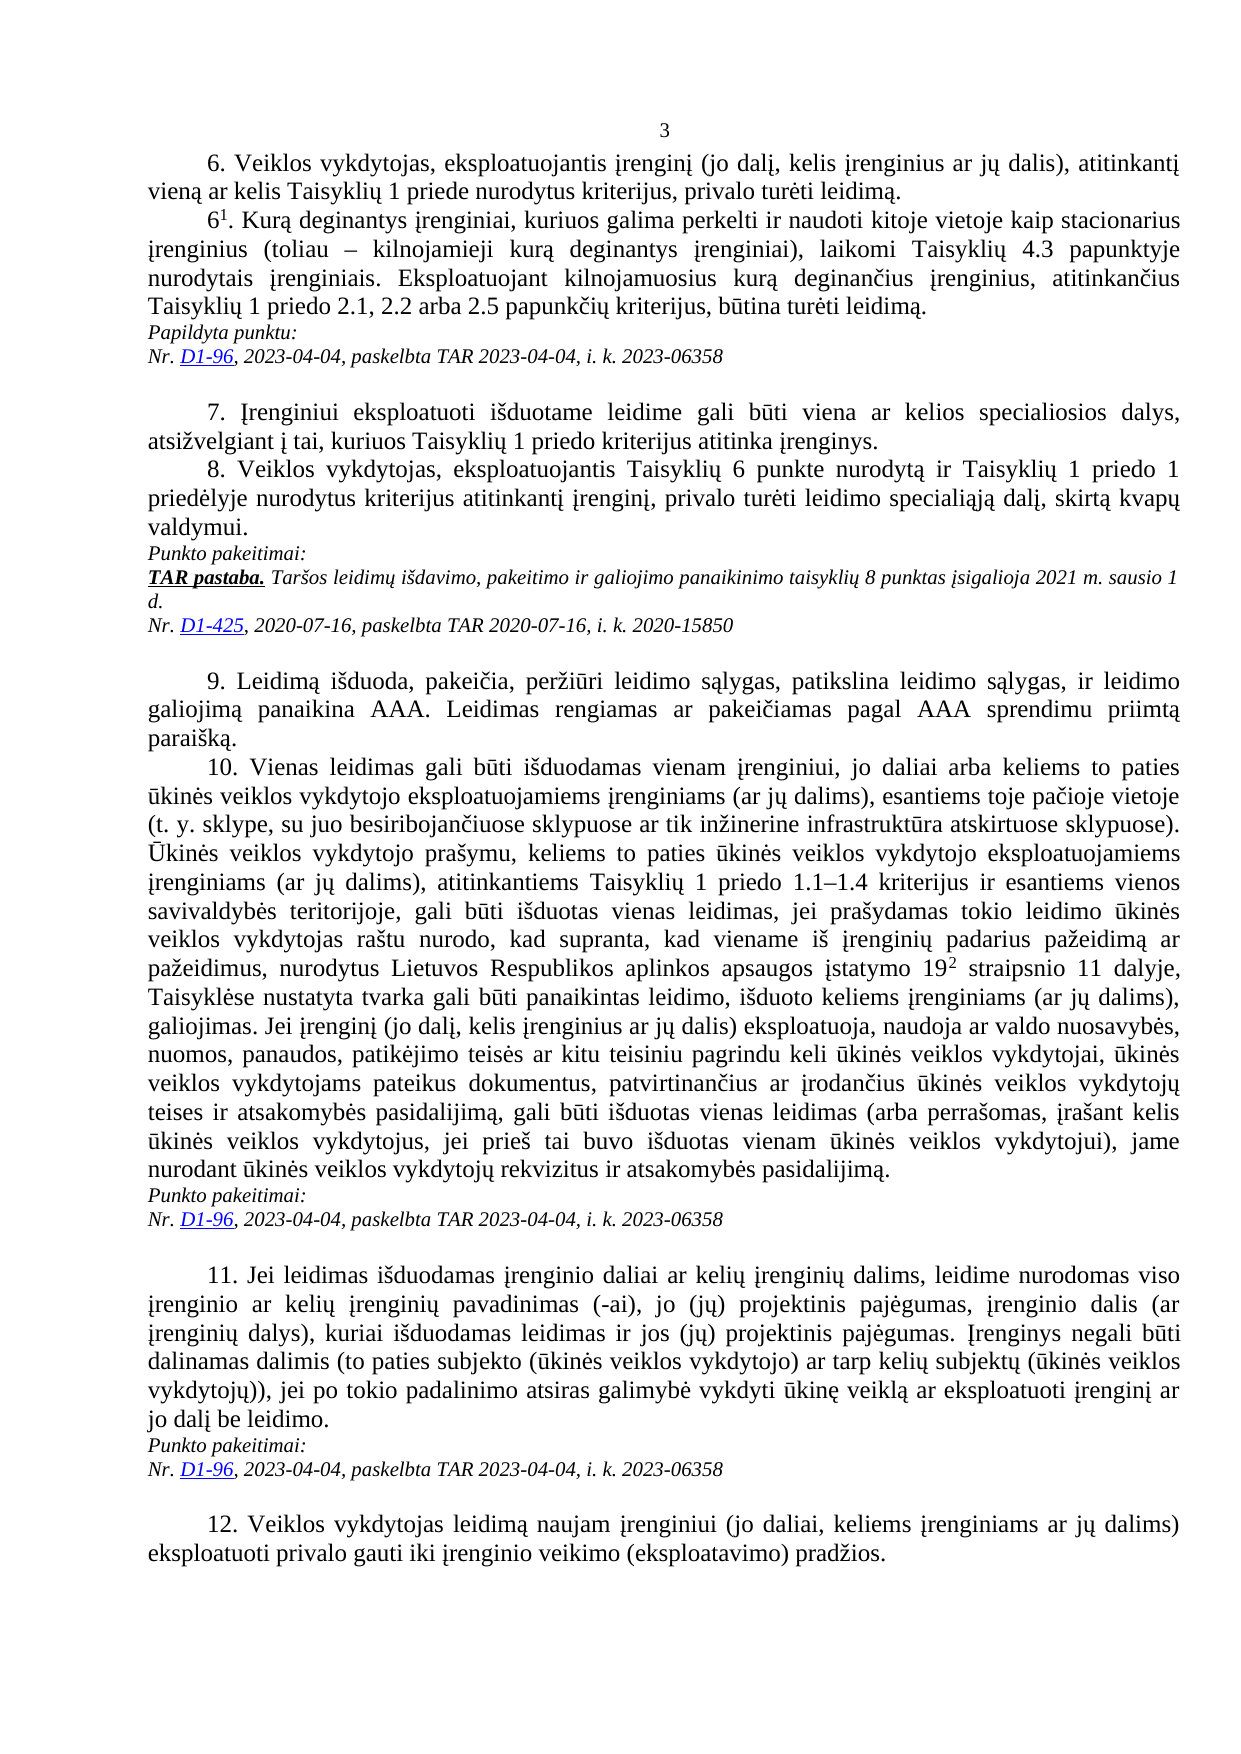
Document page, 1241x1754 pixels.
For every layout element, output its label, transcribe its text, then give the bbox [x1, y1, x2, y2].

text 61. Kurą deginantys įrenginiai, kuriuos galima perkelti ir naudoti kitoje vietoje kaip stacionarius įrenginius (toliau – kilnojamieji kurą deginantys įrenginiai), laikomi Taisyklių 4.3 papunktyje nurodytais įrenginiais. Eksploatuojant kilnojamuosius kurą deginančius įrenginius, atitinkančius Taisyklių 1 priedo 2.1, 2.2 arba 2.5 papunkčių kriterijus, būtina turėti leidimą. [148, 205, 1181, 320]
text 9. Leidimą išduoda, pakeičia, peržiūri leidimo sąlygas, patikslina leidimo sąlygas, ir leidimo galiojimą panaikina AAA. Leidimas rengiamas ar pakeičiamas pagal AAA sprendimu priimtą paraišką. [148, 666, 1181, 752]
text Punkto pakeitimai: [148, 1183, 1181, 1207]
text 8. Veiklos vykdytojas, eksploatuojantis Taisyklių 6 punkte nurodytą ir Taisyklių 1 priedo 1 priedėlyje nurodytus kriterijus atitinkantį įrenginį, privalo turėti leidimo specialiąją dalį, skirtą kvapų valdymui. [148, 454, 1181, 541]
text 6. Veiklos vykdytojas, eksploatuojantis įrenginį (jo dalį, kelis įrenginius ar jų dalis), atitinkantį vieną ar kelis Taisyklių 1 priede nurodytus kriterijus, privalo turėti leidimą. [148, 148, 1181, 205]
text Punkto pakeitimai: [148, 541, 1181, 565]
text 7. Įrenginiui eksploatuoti išduotame leidime gali būti viena ar kelios specialiosios dalys, atsižvelgiant į tai, kuriuos Taisyklių 1 priedo kriterijus atitinka įrenginys. [148, 397, 1181, 454]
text Nr. D1-96, 2023-04-04, paskelbta TAR 2023-04-04, i. k. 2023-06358 [148, 344, 1181, 368]
text Papildyta punktu: [148, 320, 1181, 344]
text 10. Vienas leidimas gali būti išduodamas vienam įrenginiui, jo daliai arba keliems to paties ūkinės veiklos vykdytojo eksploatuojamiems įrenginiams (ar jų dalims), esantiems toje pačioje vietoje (t. y. sklype, su juo besiribojančiuose sklypuose ar tik inžinerine infrastruktūra atskirtuose sklypuose). Ūkinės veiklos vykdytojo prašymu, keliems to paties ūkinės veiklos vykdytojo eksploatuojamiems įrenginiams (ar jų dalims), atitinkantiems Taisyklių 1 priedo 1.1–1.4 kriterijus ir esantiems vienos savivaldybės teritorijoje, gali būti išduotas vienas leidimas, jei prašydamas tokio leidimo ūkinės veiklos vykdytojas raštu nurodo, kad supranta, kad viename iš įrenginių padarius pažeidimą ar pažeidimus, nurodytus Lietuvos Respublikos aplinkos apsaugos įstatymo 192 straipsnio 11 dalyje, Taisyklėse nustatyta tvarka gali būti panaikintas leidimo, išduoto keliems įrenginiams (ar jų dalims), galiojimas. Jei įrenginį (jo dalį, kelis įrenginius ar jų dalis) eksploatuoja, naudoja ar valdo nuosavybės, nuomos, panaudos, patikėjimo teisės ar kitu teisiniu pagrindu keli ūkinės veiklos vykdytojai, ūkinės veiklos vykdytojams pateikus dokumentus, patvirtinančius ar įrodančius ūkinės veiklos vykdytojų teises ir atsakomybės pasidalijimą, gali būti išduotas vienas leidimas (arba perrašomas, įrašant kelis ūkinės veiklos vykdytojus, jei prieš tai buvo išduotas vienam ūkinės veiklos vykdytojui), jame nurodant ūkinės veiklos vykdytojų rekvizitus ir atsakomybės pasidalijimą. [148, 752, 1181, 1183]
text 12. Veiklos vykdytojas leidimą naujam įrenginiui (jo daliai, keliems įrenginiams ar jų dalims) eksploatuoti privalo gauti iki įrenginio veikimo (eksploatavimo) pradžios. [148, 1509, 1181, 1567]
text Nr. D1-425, 2020-07-16, paskelbta TAR 2020-07-16, i. k. 2020-15850 [148, 613, 1181, 637]
text Nr. D1-96, 2023-04-04, paskelbta TAR 2023-04-04, i. k. 2023-06358 [148, 1207, 1181, 1231]
text 11. Jei leidimas išduodamas įrenginio daliai ar kelių įrenginių dalims, leidime nurodomas viso įrenginio ar kelių įrenginių pavadinimas (-ai), jo (jų) projektinis pajėgumas, įrenginio dalis (ar įrenginių dalys), kuriai išduodamas leidimas ir jos (jų) projektinis pajėgumas. Įrenginys negali būti dalinamas dalimis (to paties subjekto (ūkinės veiklos vykdytojo) ar tarp kelių subjektų (ūkinės veiklos vykdytojų)), jei po tokio padalinimo atsiras galimybė vykdyti ūkinę veiklą ar eksploatuoti įrenginį ar jo dalį be leidimo. [148, 1260, 1181, 1433]
text TAR pastaba. Taršos leidimų išdavimo, pakeitimo ir galiojimo panaikinimo taisyklių 8 punktas įsigalioja 2021 m. sausio 1 d. [148, 565, 1181, 613]
text Punkto pakeitimai: [148, 1433, 1181, 1457]
text Nr. D1-96, 2023-04-04, paskelbta TAR 2023-04-04, i. k. 2023-06358 [148, 1457, 1181, 1481]
